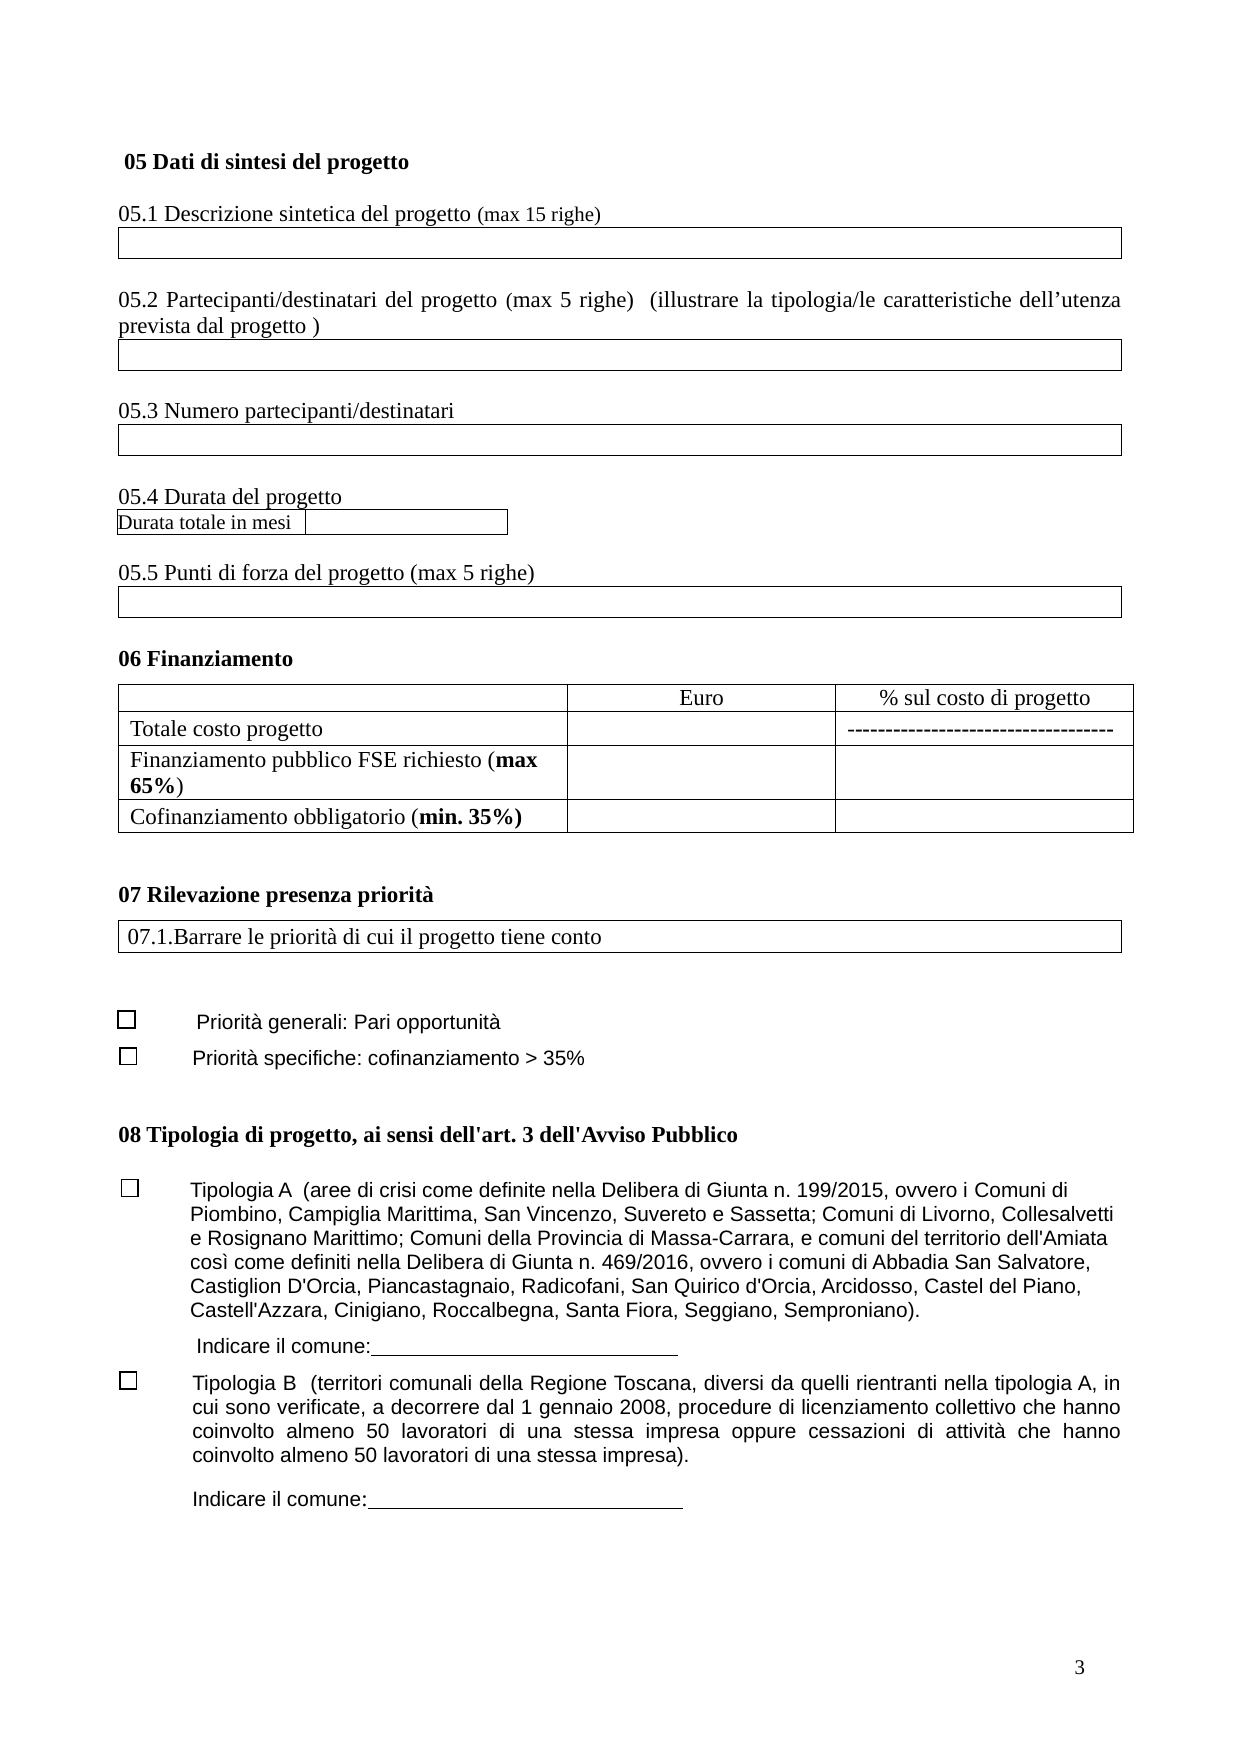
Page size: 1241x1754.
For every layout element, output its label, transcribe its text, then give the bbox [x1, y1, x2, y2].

table_header Euro [568, 685, 835, 711]
text Priorità generali: Pari opportunità [117, 1009, 1122, 1033]
table_header Durata totale in mesi [118, 510, 305, 534]
table_cell [568, 746, 835, 798]
subtitle 07.1.Barrare le priorità di cui il progetto tiene conto [119, 921, 1121, 952]
text 05.4 Durata del progetto [118, 483, 1122, 509]
table_cell Finanziamento pubblico FSE richiesto (max 65%) [119, 746, 567, 798]
text 05 Dati di sintesi del progetto [118, 148, 1122, 174]
text 05.2 Partecipanti/destinatari del progetto (max 5 righe) (illustrare la tipologia/le caratteristiche dell’utenza prevista dal progetto ) [118, 286, 1122, 338]
table_cell [568, 712, 835, 745]
text Priorità specifiche: cofinanziamento > 35% [118, 1046, 1122, 1070]
subtitle 07 Rilevazione presenza priorità [118, 881, 1122, 908]
table_cell [836, 746, 1133, 798]
text Indicare il comune: [117, 1334, 1122, 1358]
table_cell [836, 800, 1133, 832]
text 08 Tipologia di progetto, ai sensi dell'art. 3 dell'Avviso Pubblico [118, 1121, 1122, 1148]
text 05.1 Descrizione sintetica del progetto (max 15 righe) [118, 200, 1122, 227]
text Tipologia A (aree di crisi come definite nella Delibera di Giunta n. 199/2015, ovvero i Comuni di Piombino, Campiglia Marittima, San Vincenzo, Suvereto e Sassetta; Comuni di Livorno, Collesalvetti e Rosignano Marittimo; Comuni della Provincia di Massa-Carrara, e comuni del territorio dell'Amiata così come definiti nella Delibera di Giunta n. 469/2016, ovvero i comuni di Abbadia San Salvatore, Castiglion D'Orcia, Piancastagnaio, Radicofani, San Quirico d'Orcia, Arcidosso, Castel del Piano, Castell'Azzara, Cinigiano, Roccalbegna, Santa Fiora, Seggiano, Semproniano). [120, 1178, 1122, 1322]
table_cell [568, 800, 835, 832]
table_header [119, 685, 567, 711]
text 05.5 Punti di forza del progetto (max 5 righe) [118, 559, 1122, 586]
text Tipologia B (territori comunali della Regione Toscana, diversi da quelli rientranti nella tipologia A, in cui sono verificate, a decorrere dal 1 gennaio 2008, procedure di licenziamento collettivo che hanno coinvolto almeno 50 lavoratori di una stessa impresa oppure cessazioni di attività che hanno coinvolto almeno 50 lavoratori di una stessa impresa). [118, 1371, 1122, 1466]
table_cell ----------------------------------- [836, 712, 1133, 745]
table_header % sul costo di progetto [836, 685, 1133, 711]
table_header [306, 510, 507, 534]
subtitle 06 Finanziamento [118, 644, 1122, 671]
text Indicare il comune: [118, 1485, 1122, 1511]
text 05.3 Numero partecipanti/destinatari [118, 397, 1122, 424]
table_cell Cofinanziamento obbligatorio (min. 35%) [119, 800, 567, 832]
table_cell Totale costo progetto [119, 712, 567, 745]
table_header [508, 509, 924, 534]
